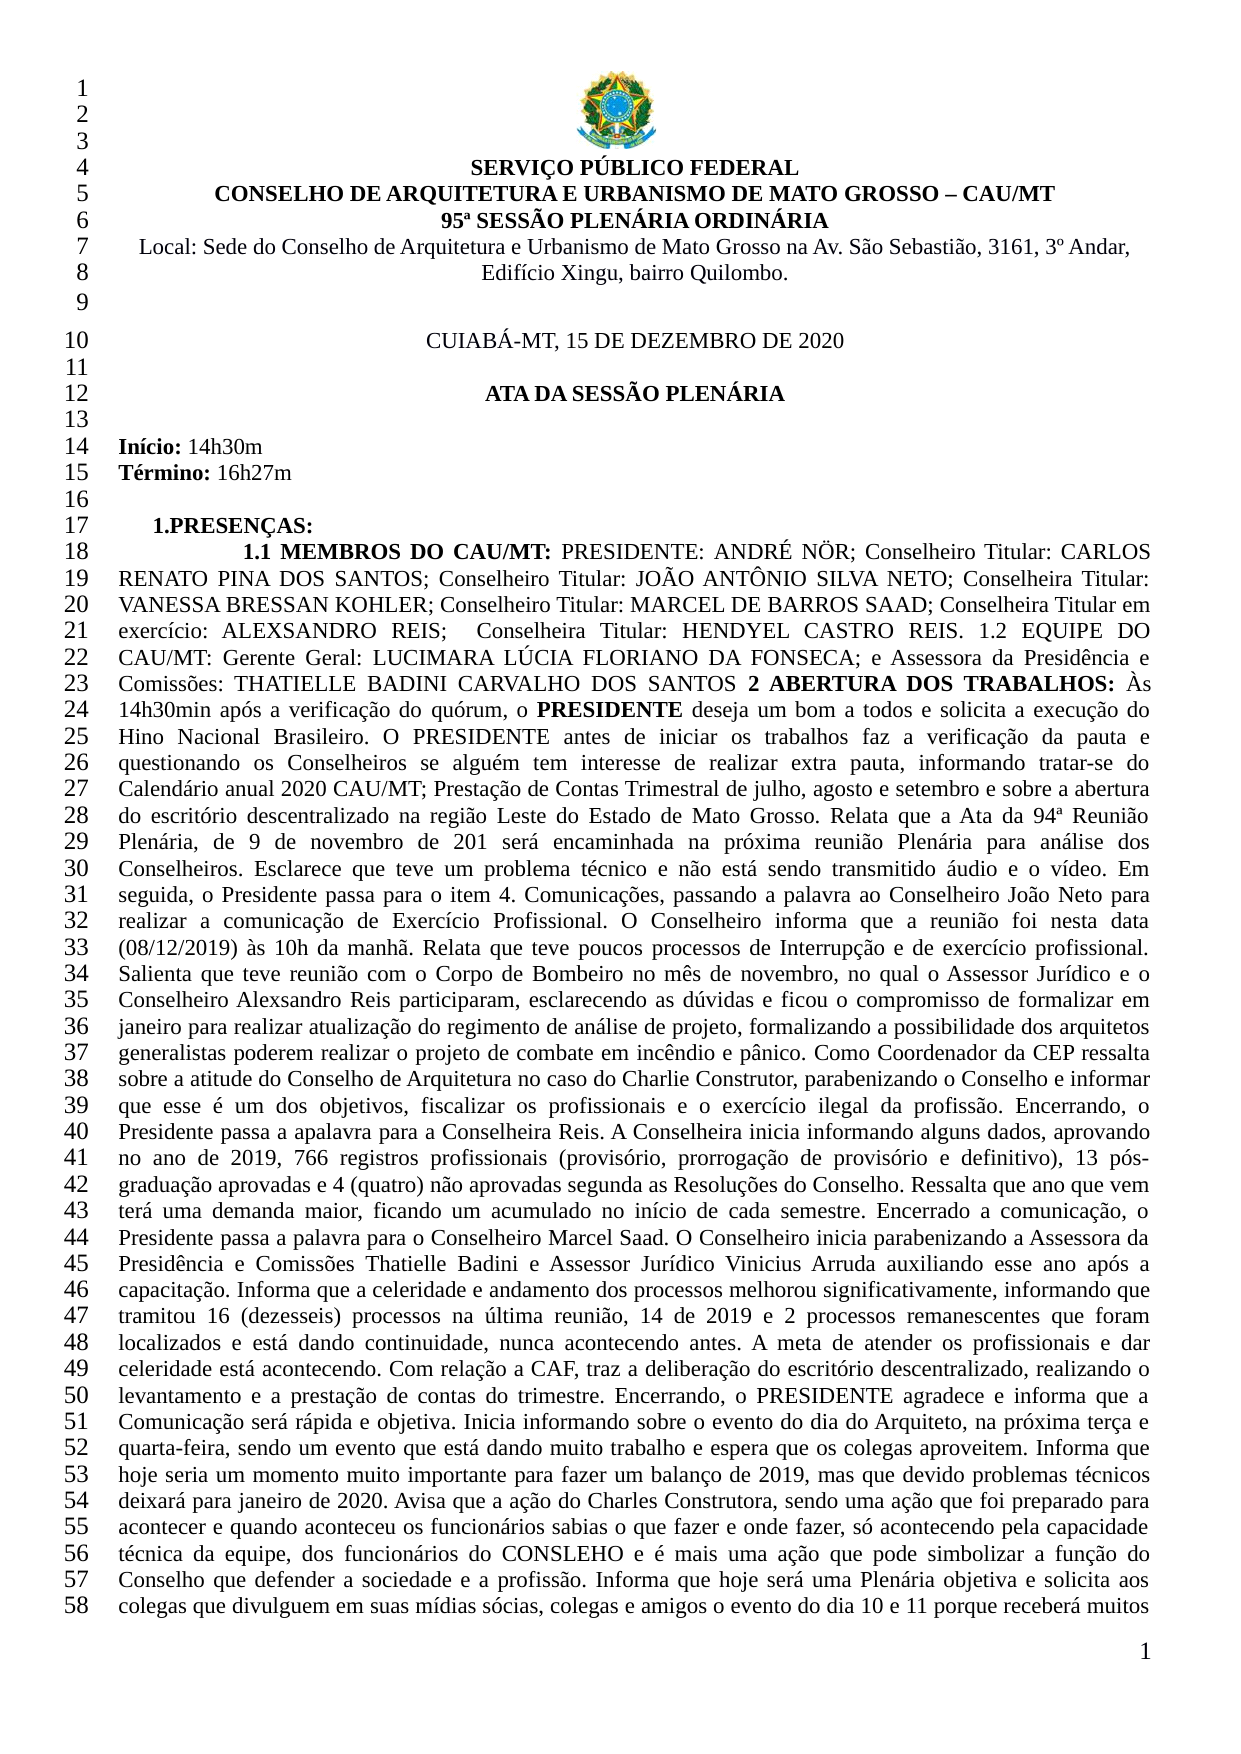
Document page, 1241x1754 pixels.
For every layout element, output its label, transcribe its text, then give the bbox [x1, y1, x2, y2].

text ATA DA SESSÃO PLENÁRIA [118, 380, 1152, 407]
text Início: 14h30m [118, 433, 1199, 459]
text Término: 16h27m [118, 459, 1199, 486]
text 1.1 MEMBROS DO CAU/MT: PRESIDENTE: ANDRÉ NÖR; Conselheiro Titular: CARLOS RENATO PINA DOS SANTOS; Conselheiro Titular: JOÃO ANTÔNIO SILVA NETO; Conselheira Titular: VANESSA BRESSAN KOHLER; Conselheiro Titular: MARCEL DE BARROS SAAD; Conselheira Titular em exercício: ALEXSANDRO REIS; Conselheira Titular: HENDYEL CASTRO REIS. 1.2 EQUIPE DO CAU/MT: Gerente Geral: LUCIMARA LÚCIA FLORIANO DA FONSECA; e Assessora da Presidência e Comissões: THATIELLE BADINI CARVALHO DOS SANTOS 2 ABERTURA DOS TRABALHOS: Às 14h30min após a verificação do quórum, o PRESIDENTE deseja um bom a todos e solicita a execução do Hino Nacional Brasileiro. O PRESIDENTE antes de iniciar os trabalhos faz a verificação da pauta e questionando os Conselheiros se alguém tem interesse de realizar extra pauta, informando tratar-se do Calendário anual 2020 CAU/MT; Prestação de Contas Trimestral de julho, agosto e setembro e sobre a abertura do escritório descentralizado na região Leste do Estado de Mato Grosso. Relata que a Ata da 94ª Reunião Plenária, de 9 de novembro de 201 será encaminhada na próxima reunião Plenária para análise dos Conselheiros. Esclarece que teve um problema técnico e não está sendo transmitido áudio e o vídeo. Em seguida, o Presidente passa para o item 4. Comunicações, passando a palavra ao Conselheiro João Neto para realizar a comunicação de Exercício Profissional. O Conselheiro informa que a reunião foi nesta data (08/12/2019) às 10h da manhã. Relata que teve poucos processos de Interrupção e de exercício profissional. Salienta que teve reunião com o Corpo de Bombeiro no mês de novembro, no qual o Assessor Jurídico e o Conselheiro Alexsandro Reis participaram, esclarecendo as dúvidas e ficou o compromisso de formalizar em janeiro para realizar atualização do regimento de análise de projeto, formalizando a possibilidade dos arquitetos generalistas poderem realizar o projeto de combate em incêndio e pânico. Como Coordenador da CEP ressalta sobre a atitude do Conselho de Arquitetura no caso do Charlie Construtor, parabenizando o Conselho e informar que esse é um dos objetivos, fiscalizar os profissionais e o exercício ilegal da profissão. Encerrando, o Presidente passa a apalavra para a Conselheira Reis. A Conselheira inicia informando alguns dados, aprovando no ano de 2019, 766 registros profissionais (provisório, prorrogação de provisório e definitivo), 13 pós-graduação aprovadas e 4 (quatro) não aprovadas segunda as Resoluções do Conselho. Ressalta que ano que vem terá uma demanda maior, ficando um acumulado no início de cada semestre. Encerrado a comunicação, o Presidente passa a palavra para o Conselheiro Marcel Saad. O Conselheiro inicia parabenizando a Assessora da Presidência e Comissões Thatielle Badini e Assessor Jurídico Vinicius Arruda auxiliando esse ano após a capacitação. Informa que a celeridade e andamento dos processos melhorou significativamente, informando que tramitou 16 (dezesseis) processos na última reunião, 14 de 2019 e 2 processos remanescentes que foram localizados e está dando continuidade, nunca acontecendo antes. A meta de atender os profissionais e dar celeridade está acontecendo. Com relação a CAF, traz a deliberação do escritório descentralizado, realizando o levantamento e a prestação de contas do trimestre. Encerrando, o PRESIDENTE agradece e informa que a Comunicação será rápida e objetiva. Inicia informando sobre o evento do dia do Arquiteto, na próxima terça e quarta-feira, sendo um evento que está dando muito trabalho e espera que os colegas aproveitem. Informa que hoje seria um momento muito importante para fazer um balanço de 2019, mas que devido problemas técnicos deixará para janeiro de 2020. Avisa que a ação do Charles Construtora, sendo uma ação que foi preparado para acontecer e quando aconteceu os funcionários sabias o que fazer e onde fazer, só acontecendo pela capacidade técnica da equipe, dos funcionários do CONSLEHO e é mais uma ação que pode simbolizar a função do Conselho que defender a sociedade e a profissão. Informa que hoje será uma Plenária objetiva e solicita aos colegas que divulguem em suas mídias sócias, colegas e amigos o evento do dia 10 e 11 porque receberá muitos [118, 538, 1152, 1619]
text 1.PRESENÇAS: [118, 512, 1199, 538]
text CUIABÁ-MT, 15 DE DEZEMBRO DE 2020 [118, 327, 1152, 354]
text SERVIÇO PÚBLICO FEDERAL [118, 154, 1152, 180]
text 95ª SESSÃO PLENÁRIA ORDINÁRIA [118, 207, 1152, 233]
text Local: Sede do Conselho de Arquitetura e Urbanismo de Mato Grosso na Av. São Sebastião, 3161, 3º Andar, Edifício Xingu, bairro Quilombo. [118, 233, 1152, 286]
text CONSELHO DE ARQUITETURA E URBANISMO DE MATO GROSSO – CAU/MT [118, 180, 1152, 207]
